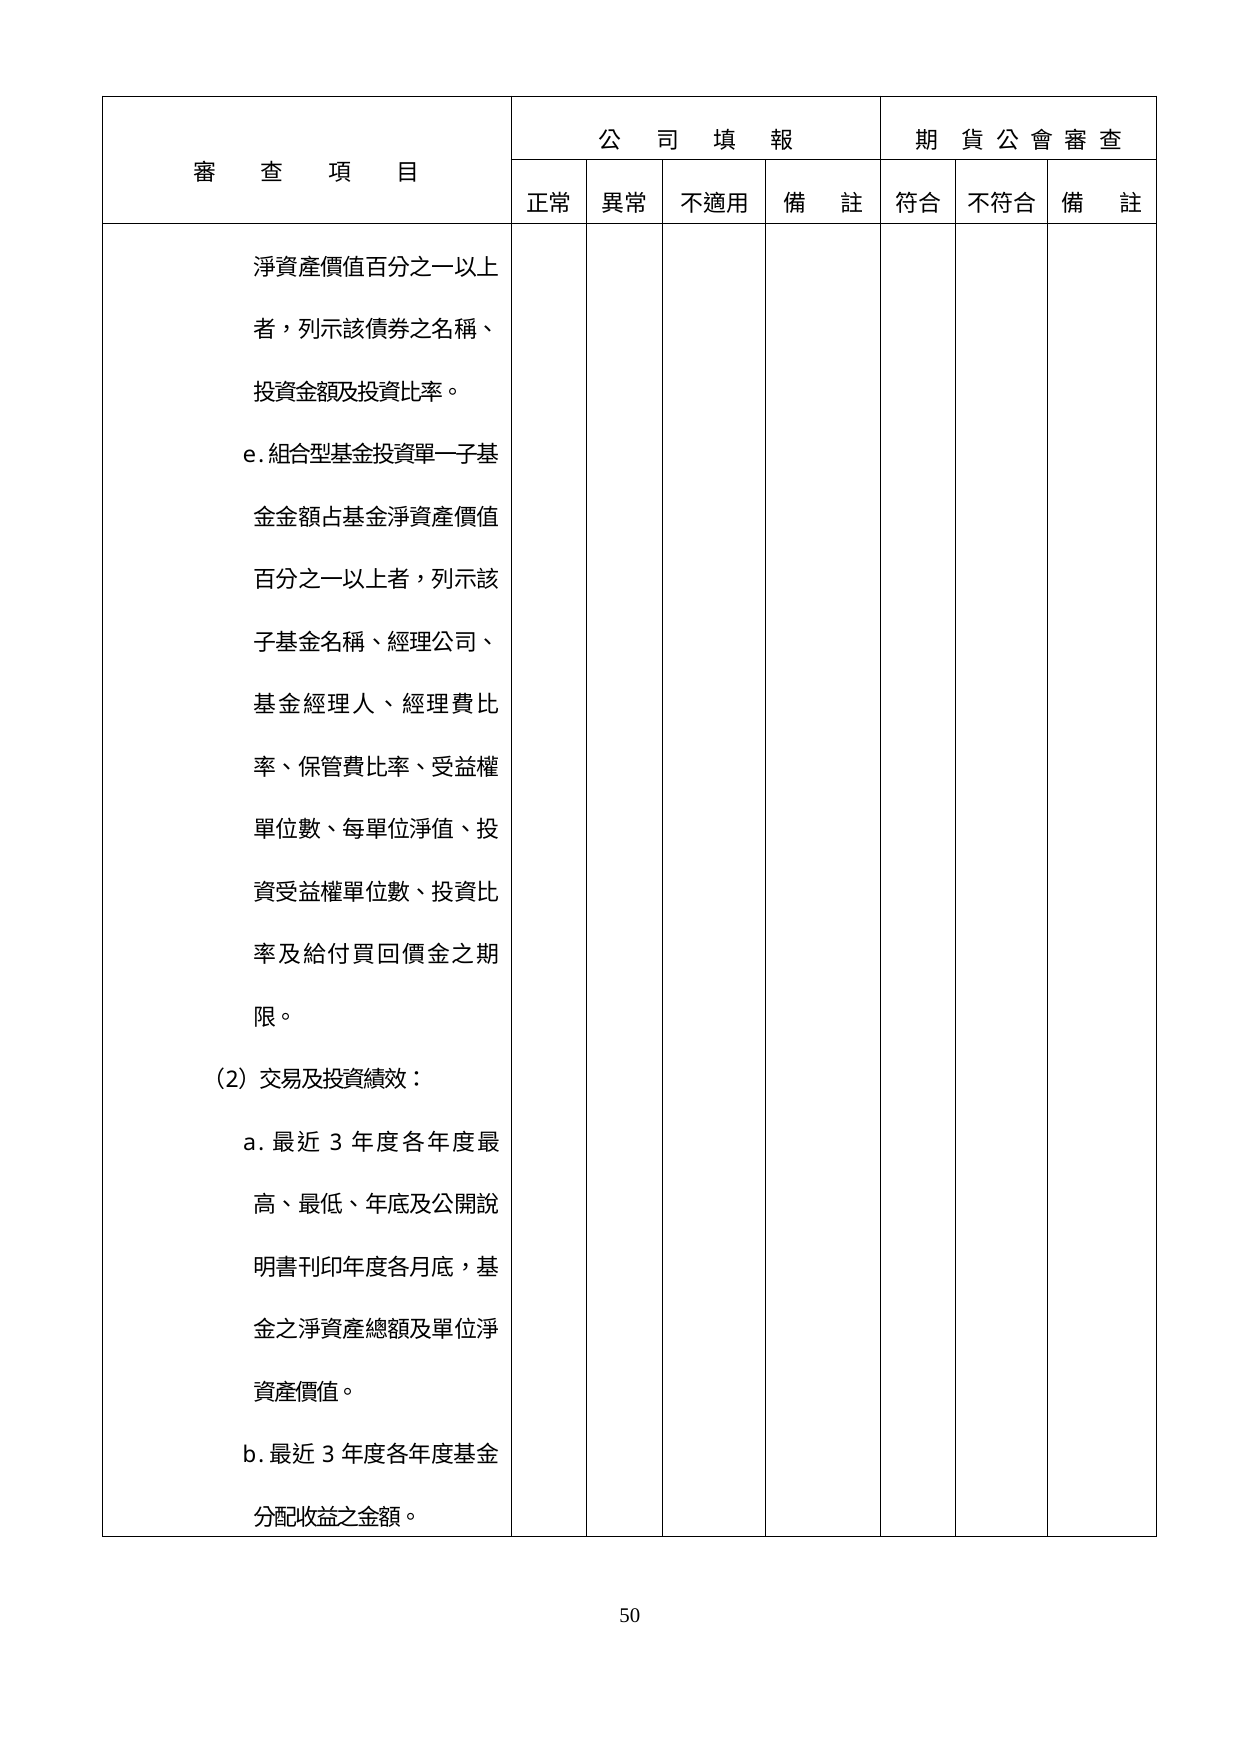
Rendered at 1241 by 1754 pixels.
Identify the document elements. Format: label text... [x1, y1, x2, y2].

table_cell [587, 224, 662, 1536]
table_cell [1048, 224, 1156, 1536]
table_cell 【公開說明書】 ※下列資料應符合本會規定之格式： 是否依期貨信託事業募集期貨信託基金公開說明書應行記載事項準則規定，於所編製公開說明書封面註明係申請用之稿本。 是否依期貨信託事業募集期貨信託基金公開說明書應行記載事項準則規定，記載下列事項： （一）編製目錄及頁次。 （二）封面依序刊印事項： 1.基金名稱（保本型基金應用括弧以不同顯著顏色標明保本比率及基金之類型(保證型或保護型)）；傘型基金應標明「傘型期貨信託基金」文字；指數股票型基金應標明「指數股票型期貨信託基金」文字。 2.基本交易及投資方針。 3.基金型態（例如開放式）。 4.基金投資國外地區者，註明「投資國外」。 5.基金以外幣計價者，註明本基金以______幣計價。 6.本次核准發行總面額（註：發行指數股票型基金得不記載）。 7.本次核准發行受益權單位數（註：發行指數股票型基金得不記載）。 8.保本型基金為保證型者，保證機構之名稱。 9.期貨信託事業之名稱。 10.以顯著方式刊印下列文字： （1）「本期貨信託基金經金融監督管理委員會核准，惟不表示本基金絕無風險。本期貨信託事業以往之經理績效不保證本基金之最低投資收益；本期貨信託事業除盡善良管理人之注意義務外，不負責本基金之盈虧，亦不保證最低之收益。」。 （2）「期貨信託基金從事之期貨交易具低保證金之財務槓桿特性，在可能產生極大利潤的同時也可能產生極大的損失，致基金受益權單位淨資產價值大幅增減，投資人投資基金前，應審慎考慮本身的財務能力及經濟狀況是否適合於這種投資，並詳讀本公開說明書及至少考量第__頁開始載示之風險因素、第__頁買回開始日、第__頁短線交易及第__頁損益兩平估計等事項。」。 （3）保本型期貨信託基金為保證型者，應刊印「本期貨信託基金經金融監督管理委員會核准，惟不表示本基金絕無風險。投資人持有本基金至到期日時，始可享有__％的本金保證。投資人於到期日前買回者或有本基金信託契約第__條第__款至第__款應終止之情事者，不在保證範圍，投資人應承擔整個投資期間之相關費用，並依當時淨值計算買回價格。投資人應了解到期日前本基金之淨值可能因市場因素而波動。投資人在進行投資前，應確定已充分瞭解本基金之風險與特性。」等文字。 （4）保本型期貨信託基金為保護型者，應刊印「本期貨信託基金無提供保證機構保證之機制，係透過投資工具達成保護本金之功能。本基金經金融監督管理委員會核准，惟不表示本基金絕無風險。投資人持有本基金至到期日時，始可享有____％的本金保護。投資人於到期日前買回者或有本基金信託契約第___條應提前終止之情事者，不在保護範圍，投資人應承擔整個投資期間之相關費用，並依當時淨值計算買回價格。投資人應了解到期日前本基金之淨值可能因市場因素而波動，因保護並非保證，投資標的之發行人違約或發生信用風險等因素，將無法達到本金保護之效果，投資人在進行投資前，應確定已充分瞭解本基金之風險與特性。」等文字，後段文字並應以加大粗黑字體或不同顏色等特別顯著方式刊印。 （5）本公開說明書之內容如有虛偽或隱匿之情事者，應由本期貨信託事業與負責人及其他曾在公開說明書上簽章者依法負責。 （6）查詢本公開說明書之網址，包括本會指定之資訊申報網站之網址及公司揭露公開說明書相關資料之網址。（公開資訊觀測站網址應為 http://www.fundclear.com.tw） （7）信託業兼營期貨信託事業經本會核准得自行保管期貨信託基金資產者，應標明自行保管及設有信託監察人之字句。 11.刊印日期。 （三）封裏依序刊印下列事項： 期貨信託事業總公司之名稱、地址、網址及電話，發言人之姓名、職稱、聯絡電話及電子郵件信箱。 基金保管機構之名稱、地址、網址及電話。信託業兼營期貨信託事業向不特定人募集經本會核准得自行保管期貨信託基金資產者，應載明信託監察人之姓名或名稱、地址、網址或電子郵件信箱及電話。 國外受託保管機構之名稱、地址、網址及電話。 期貨信託基金經保證機構保證者，保證機構之名稱、地址、網址及電話。 受益憑證事務代理機構之名稱、地址、網址及電話。 期貨信託基金之財務報告簽證會計師姓名、事務所名稱、地址、網址及電話。 期貨信託事業或期貨信託基金經信用評等機構評等者，信用評等機構之名稱、地址、網址及電話。 公開說明書之分送計畫：說明公開說明書之陳列處所、分送方式及索取公開說明書之方法。 受委任國外專業機構提供顧問服務公司之名稱、地址、網址及電話。 受全權委託運用期貨信託基金從事交易或投資之專業機構名稱、地址、網址及電話。 期貨信託契約查閱及洽購處所。 （四）目錄前一頁應以顯著方式刊印風險預告書內容及「本風險預告書並未完整揭露投資本期貨信託基金之風險，詳細風險因素請詳第__頁」。 （五）封底應刊印事項：期貨信託事業及其董事長簽名或蓋章。 （六）基金概況應刊印事項： 1.基金簡介： 發行總面額（註：發行指數股票型基金得不記載）。 受益權單位總數（註：發行指數股票型基金得不記載）。 每受益權單位面額。 得否追加發行（註：發行指數股票型基金得不記載）。 成立條件 (有成立日期者，應一併列明）。 預定發行日期。 存續期間。 投資地區及標的。保本型期貨信託基金應再列示投資固定收益商品及從事期貨交易之預估比率、所投資之固定收益商品評等等級及到期期限、商品及期貨交易契約之發行者、交易對象等。 基本交易及投資方針、範圍簡述。 銷售開始日。 銷售方式。 銷售價格。 最低申購金額。 買回開始日。保本型期貨信託基金接受買回之方式及因應買回處分資產之程序。 買回費用。 買回價格。 經理費，保本型期貨信託基金之經理費率及收取方式應以明顯字體列示。 保管費 (信託業兼營期貨信託事業經本會核准得自行保管期貨信託基金資產者，其信託監察人之報酬)。 期貨信託基金經保證機構保證者，保證機構之業務性質、財務狀況（含資本適足率）、保證條件、範圍、保證費及保證契約主要內容；並以釋例說明保證機制及高於保證金額之潛在回報之計算方法。 是否分配收益。 基金短線交易之認定標準及相關費用收取標準；並刊印「不歡迎受益人進行短線交易」等文字。 期貨信託事業為防制洗錢而可能要求申購人提出之文件及拒絕申購之情況。 2.基金性質： （1）基金之設立及其依據。 （2）期貨信託契約關係。 （3）追加募集基金者，應刊印該基金成立時及歷次追加發行之情形。 3.期貨信託事業之職責（概述）。 4.基金保管機構之職責（概述）（信託業兼營期貨信託業務經本會核准得自行保管基金資產者，應記載信託監察人之職責）。 5.基金保證機構之職責(概述)。 6.基金交易及投資： 期貨信託基金交易及投資方針、範圍，包括從事期貨交易及投資期貨相關現貨商品之類別及其占淨資產之比例、從事期貨交易之預計最大槓桿倍數。 期貨信託事業運用基金投資之決策過程、基金經理人之姓名、主要經(學)歷及權限。基金經理人同時管理其他基金者，應揭露所管理之其他基金名稱及所採取防止利益衝突之措施： a.基金經理人主要經歷應加註起迄時間。 b.基金經理人管理1檔基金以上者，請詳述公司實際採行之防範措施。 c.決策過程如有採用交易程式者，亦應予以說明該交易程式之性質及採用之考量因素。 基金運用之限制： 有關各投資標的信用評等及存續期間政策之規定，勿分散說明，集中陳述為宜。 基金參與股票發行公司股東會行使表決權之處理原則及方法： a.是否符合期貨信託事業管理規則第26條第2項第6款及第54條第2項準用第26條第2項第6款規定，期貨信託事業及其負責人、部門主管、分支機構經理人、其他業務人員或受僱人，不得轉讓出席股東會委託書或藉行使基金持有股票之投票表決權，收受金錢或其他利益。 b.是否依期貨信託事業管理規則第34條第4項規定，出席股東會行使表決權並應作成書面紀錄，循序編號建檔並至少保存5年。 組合型基金參與子基金之受益人會議行使表決權之處理原則及方法： a.期貨信託事業應依據子基金之信託契約或公開說明書之規定行使表決權，並基於受益人之最大利益，支持子基金經理公司所提之議案。但子基金之經理公司所提之議案有損及受益人權益之虞者，得依期貨信託事業董事會之決議辦理。 b.期貨信託事業不得轉讓或出售子基金之受益人會議表決權。期貨信託事業之董事、監察人、經理人、業務人員及其他受僱人員，亦不得轉讓或出售該表決權，收受金錢或其他利益。 期貨信託事業對期貨信託基金之外匯收支從事避險交易者，應敘明其避險方法。 基金投資國外地區者，期貨信託事業應說明配合本基金出席所投資外國股票（或基金）發行公司股東會（受益人會議）之處理原則及方法。 期貨信託事業全權委託其他專業機構運用期貨信託基金從事交易或投資： a..選擇專業機構之標準、各專業機構獲配資金百分比、資金保管機構及支付予專業機構之費用總數；包括專業機構之簡介，及於受委任後不符標準時採行更換之方法。 b.專業機構運用期貨信託基金從事交易或投資之基本方針及範圍；如有採用交易程式者，亦應予以說明該交易程式之性質及採用之考量因素。 7.保本型基金： 投資固定收益商品及從事期貨交易之預估比率、所投資之固定收益商品評等等級及到期期限、商品及期貨交易契約之發行者、交易對象等。 保護型期貨信託基金未設立保證機構，應載明本基金無提供保證機構保證之機制，係透過投資工具達成保護本金之功能；且應明定因應受益人提前買回處分資產及到期時達成保護本金之相關控管機制。 8.傘型基金： 各子基金之投資範圍、主要區隔及異同分析；其應記載事項之內容為各子基金所共通者，得標註各子基金皆同，免重複列示，其應記載事項之內容為各子基金不同者，應分別列示，並比較其差異。 9.外幣計價基金： 敍明本基金計價之幣別，且所有申購及買回價金之收付均以該幣別為之。 10.指數股票型基金： 指數編製方式及期貨信託事業追蹤、模擬或複製表現之操作方式，包含調整投資組合方式，以及基金投資於指數具代表性之成分樣本時，為使該樣本明確反映指數整體特色之抽樣及操作方式。 基金表現與標的指數表現之差異比較，其比較方式應載明其定義及計算公式。 依期貨信託基金管理辦法第39條第2項規定揭露之風險監控措施。 11.其他類型基金（例如指數型基金，應揭露指數編製方式及期貨信託事業追蹤、模擬或複製表現之操作方式，包含調整投資組合方式，以及基金投資於指數具代表性之成分樣本時，為使該樣本明確反映指數整體特色之抽樣及操作方式；及基金表現與指數表現之差異比較，其比較方式應載明其定義及計算公式）。 12.風險因素揭露事項： 從事期貨交易之風險；包括投資結構式商品之風險。 從事期貨之交易契約過度集中於單一標的商品或金融工具之風險。 產業景氣循環之風險。 流動性風險。 外匯管制及匯率變動之風險。 投資地區政治、經濟、法規變動之風險。 交易對手及保證機構之信用風險。 全權委託專業機構執行期貨交易或投資之風險；包括如受委任專業機構，在委託金額相對於受委任專業機構其他受委託資金規模為小時，可能有受排擠而影響績效之風險，或專業機構運用期貨信託基金之投資策略等相關風險均應予揭露。 其他投資標的或特定投資策略之風險；倘有採行交易程式作為決策參考者，亦應揭露與交易程式相關之風險。 從事期貨相關現貨商品交易之風險。 出借所持有之有價證券之相關風險。 其他風險。 13.收益分配： （1）分配之項目。 （2）分配之時間。 （3）給付之方式。 14.申購受益憑證： （1）申購程序、地點及截止時間。 （2）申購價金之計算及給付方式。 申購手續費之計算方式應詳細說明之，若係美元計價之基金，其申購、買回均應以美元計價，故申購手續費之計算應以美元計算。 （3）受益憑證之交付。 （4）期貨信託事業不接受申購或基金不成立時之處理。 15.買回受益憑證： （1）買回程序、地點及截止時間。 買回截止時間應載明「除能證明投資人係於截止時間前提出買回申請者，逾時申請應視為次一買回申請日之買回申請」。 （2）買回價金之計算。 訂定基金短線交易收取買回費用金額，應公平對待所有受益人，以特定金錢信託方式銷售者不宜排除適用此規定。 （3）買回價金給付之時間及方式。 （4）辦理登錄或帳簿劃撥之作業。 （5）買回價金遲延給付之情形。 應增列恢復計算基金之買回價格規定。 （6）買回撤銷之情形。 16.受益人之權利及費用負擔： （1）受益人應有之權利內容。 （2）受益人應負擔費用之項目及其計算、給付方式、受益人投資達成損益兩平點之期貨信託基金獲利金額及比例。 （3）受益人應負擔租稅之項目及其計算、繳納方式： 受益人應負擔之租稅項目（包括證券交易所得稅、證券交易稅及印花稅等）是否已依財政部對期貨信託基金所發行之受益憑證核課之最新法令規定予以揭露。 （4）受益人會議： a.召集事由。 b.召集程序。 c.決議方式。 17.基金之資訊揭露： （1）依法令及期貨信託契約規定應揭露之資訊內容，是否符合期貨信託契約規定。 （2）未能於每一營業日公告前一營業日淨資產價值者，應揭露其計算淨值方式及合理性。 （3）資訊揭露之方式、公告及取得方法： 資訊揭露之公告，應依相關規定分別將所有應公告之事項及選定之公告方式各別列示，以利投資人查詢。 （4）如基金性質係屬連結至其他標的者，尚應揭露基金所連結標的之相關資訊取得途徑（如期貨信託事業申請募集指數型基金及指數股票型基金者，應記載投資人取得指數組成調整、基金與指數表現差異比較等最新基金資訊及其他重要資訊之途徑）。 18.基金運用狀況： 是否依期貨信託事業募集期貨信託基金公開說明書應行記載事項準則第21條關於追加募集規定及格式填列： （1）投資情形（列示公開說明書刊印日前1個月月底基金資料）： a.淨資產總額之組成項目、金額及比率。 b.所從事期貨交易及投資期貨相關現貨商品之類別及其占淨資產之比例。 c.投資單一股票金額占基金淨資產價值百分之一以上者，列示該股票之名稱、股數、每股市價、投資金額及投資比率。 d.投資單一債券金額占基金淨資產價值百分之一以上者，列示該債券之名稱、投資金額及投資比率。 e.組合型基金投資單一子基金金額占基金淨資產價值百分之一以上者，列示該子基金名稱、經理公司、基金經理人、經理費比率、保管費比率、受益權單位數、每單位淨值、投資受益權單位數、投資比率及給付買回價金之期限。 （2）交易及投資績效： a.最近3年度各年度最高、最低、年底及公開說明書刊印年度各月底，基金之淨資產總額及單位淨資產價值。 b.最近3年度各年度基金分配收益之金額。 c.公開說明書刊印日前1季止，本基金淨資產價值最近3個月、6個月、1年、3年、5年、10年及自基金成立日起算之累計報酬率。 d.如基金性質係屬連結至其他標的者（如指數型基金及指數股票型基金），另應載明基金表現與標的指數表現之差異比較。 （3）最近2年度本基金之會計師 查核報告，資產負債報告書、交易與投資明細表、收入與費用報告書、可分配收益表、資本帳戶變動表、附註及明細表。 至少應包括最近2年度淨資產價值報告書、投資明細表、淨資產價值變動表、附註及明細表。 （4）最近年度及公開說明書刊印日前1季止，基金委託期貨商手續費前5名之期貨商名稱、支付該期貨商手續費之金額。若該期貨商為該基金之受益人者，應一併揭露其持有基金之受益權單位數及比例 （5）基金接受信用評等機構評等者，應揭露信用評等機構對基金之評等報告。 （6）其他應揭露事項。 （七）期貨信託契約主要內容應刊印事項： 1.基金名稱、期貨信託事業名稱、基金保管機構名稱(信託業兼營期貨信託業務經本會核准得自行保管基金資產者，其信託監察人之姓名或名稱）、保證型基金保證機構名稱及基金存續期間。 2.基金發行總面額及受益權單位總數（發行指數股票型基金得不記載）。 3.受益憑證之發行。 4.受益憑證之申購。 5.基金之成立與不成立。 6.基金之資產。 7.基金應負擔之費用。 8.受益人之權利、義務與責任。 9.期貨信託事業之權利、義務與責任，包括應揭露期貨信託基金受益人之責任僅限於申購時所支付之申購價款，期貨信託基金損失超過基金淨資產時，超額損失部分應由期貨信託事業負擔；期貨信託事業如有全權委託其他專業機構運用期貨信託基金從事交易或投資，其對受委任專業機構之選任或指示，因故意或過失而導致期貨信託基金發生損害者，應負賠償責任，及其依信託契約規定應履行之責任及義務，如委由受委任專業機構處理者，就受委任專業機構或其受雇人之故意或過失，應與自己之故意或過失負同一責任，且對因而導致期貨信託基金資產之損害，應負賠償責任。 10.基金保管機構之權利、義務與責任，包括基金保管機構之代理人、代表人或受雇人，履行期貨信託契約規定之義務有故意或過失時，基金保管機構應與自己之故意或過失負同一責任(信託業兼營期貨信託業務經本會核准得自行保管基金資產者，其信託監察人之權利、義務與責任)。 11.保證型期貨信託基金保證機構之權利、義務與責任。 12.運用基金從事期貨交易與投資期貨相關現貨商品之基本方針及範圍。 13.收益分配。 14.受益憑證之買回。 15.基金淨資產價值及受益權單位淨資產價值之計算。 16.期貨信託事業之更換。 17.基金保管機構之更換(信託業兼營期貨信託業務經本會核准得自行保管基金資產者，其信託監察人之更換)。 18.期貨信託契約之終止。 19.基金之清算。 20.受益人名簿： 是否已載明查閱受益人名簿之限制及受益人名簿備置供查閱之地點。 21.受益人會議。 22.通知及公告。 23.期貨信託契約之修訂。 （八）期貨信託事業概況應刊印事項：是否依期貨信託事業募集期貨信託基金公開說明書應行記載事項準則第23條規定之格式填列。 1.事業簡介： （1）設立日期。 （2）最近3年股本形成經過。 （3）營業項目。 （4）沿革：最近5年度募集之基金、分公司及子公司之設立、董事監察人或主要股東股權之移轉或更換、經營權之改變及其他重要紀事。 2.事業組織(列示公開說明書刊印日前1個月月底期貨信託事業資料)： （1）股權分散情形： a.股東結構(各類股東之組合比例)。 b.主要股東名單(股權比例5%以上股東之名稱、持股數額及比率。 （2）組織系統（期貨信託事業之組織結構、各主要部門（於他業為兼營期貨信託業務部門）所營業務及員工人數)。 （3）總經理、副總經理及各單位主管（於他業為兼營期貨信託業務部門主管）之姓名、就任日期、持有期貨信託事業之股份數額及比例、主要經(學)歷、目前兼任其他公司之職務。 （4）董事及監察人之姓名、選任日 期、任期、選任時及現在持有期貨信託事業股份數額及比率、主要經(學)歷。 3.利害關係公司揭露（列示公開說明書刊印日前1個月月底與期貨信託事業有下列情事之公司）： （1）與期貨信託事業具有公司法第6章之1所定關係者。 （2）期貨信託事業董事、監察人或綜合持股達5%以上之股東。 （3）期貨信託事業董事、監察人、經理人或綜合持股達5%以上之股東與該公司董事、監察人、經理人或持有已發行股份10%以上股東為同1人或具有配偶關係者。 4.營運情形： （1）列示刊印日前1個月月底，期貨信託事業經理其他基金之名稱、成立日、受益權單位數、淨資產金額及每單位淨資產價值。 （2）最近2年度期貨信託事業之會計師查核報告、資產負債表、綜合損益表及權益變動表。 5.受處罰之情形（列示最近2年期貨信託事業受本會處分及糾正之時間及詳情）。 6.訴訟或非訟事件(期貨信託事業目前尚在繫屬中之重大訴訟、非訟或行政爭訟事件，其結果可能對受益人權益有重大影響者，應揭露其系爭事實、標的金額、訴訟開始日期、主要訴訟當事人及目前處理情形）。 （九）受益憑證銷售及買回機構之名稱、地址及電話。 （十）特別記載事項： 1.期貨信託事業遵守期貨公會會員自律公約之聲明書。 2.期貨信託事業內部控制制度聲明書。 3.期貨信託事業就公司治理運作情形載明下列事項： （1）董事會之結構及獨立性。 （2）董事會及經理人之職責。 （3）監察人之組成及職責。 （4）利害關係人之權利及關係。 （5）對於法令規範資訊公開事項之詳細情形。 （6）其他公司治理之相關資訊。 4.本次發行之基金信託契約與期貨公會所訂期貨信託契約範本條文對照表。 5.其他本會規定應特別記載之事項。 [103, 224, 511, 1536]
table_cell [766, 224, 880, 1536]
table_cell [663, 224, 765, 1536]
table_header 期 貨 公 會 審 查 [881, 97, 1156, 159]
table_cell 符合 [881, 160, 955, 223]
table_header 審 查 項 目 [103, 97, 511, 223]
table_header 公 司 填 報 [512, 97, 880, 159]
table_cell [956, 224, 1047, 1536]
table_cell 不適用 [663, 160, 765, 223]
table_cell 不符合 [956, 160, 1047, 223]
table_cell 備 註 [766, 160, 880, 223]
table_cell 備 註 [1048, 160, 1156, 223]
table_cell [881, 224, 955, 1536]
table_cell 正常 [512, 160, 586, 223]
table_cell 異常 [587, 160, 662, 223]
table_cell [512, 224, 586, 1536]
